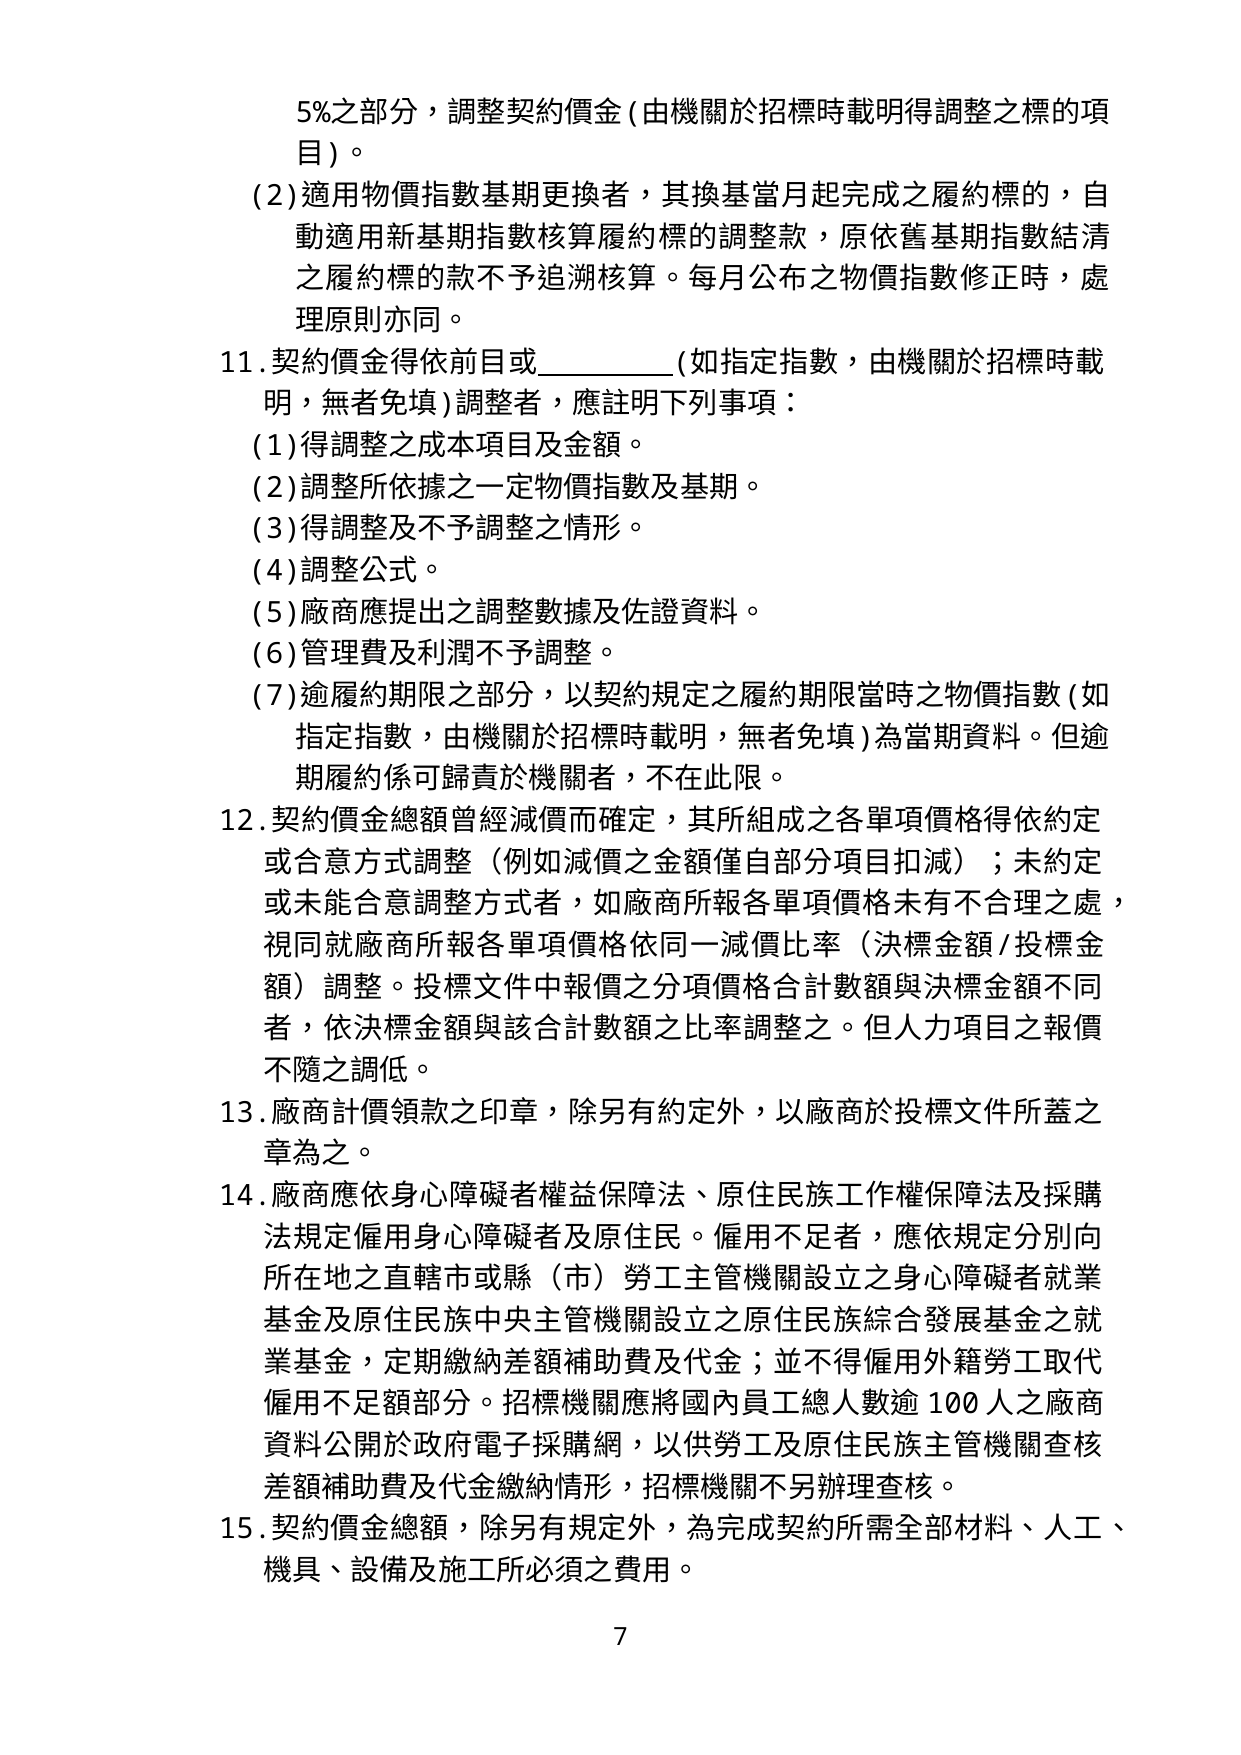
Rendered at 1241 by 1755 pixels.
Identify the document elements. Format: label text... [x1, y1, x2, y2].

text (2)適用物價指數基期更換者，其換基當月起完成之履約標的，自動適用新基期指數核算履約標的調整款，原依舊基期指數結清之履約標的款不予追溯核算。每月公布之物價指數修正時，處理原則亦同。 [248, 172, 1110, 339]
text 11.契約價金得依前目或 (如指定指數，由機關於招標時載明，無者免填)調整者，應註明下列事項： [218, 339, 1104, 422]
text (3)得調整及不予調整之情形。 [248, 505, 1110, 547]
text (2)調整所依據之一定物價指數及基期。 [248, 464, 1110, 505]
text (1)得調整之成本項目及金額。 [248, 422, 1110, 464]
text (7)逾履約期限之部分，以契約規定之履約期限當時之物價指數(如指定指數，由機關於招標時載明，無者免填)為當期資料。但逾期履約係可歸責於機關者，不在此限。 [248, 672, 1110, 797]
text 14.廠商應依身心障礙者權益保障法、原住民族工作權保障法及採購法規定僱用身心障礙者及原住民。僱用不足者，應依規定分別向所在地之直轄市或縣（市）勞工主管機關設立之身心障礙者就業基金及原住民族中央主管機關設立之原住民族綜合發展基金之就業基金，定期繳納差額補助費及代金；並不得僱用外籍勞工取代僱用不足額部分。招標機關應將國內員工總人數逾100人之廠商資料公開於政府電子採購網，以供勞工及原住民族主管機關查核差額補助費及代金繳納情形，招標機關不另辦理查核。 [218, 1172, 1104, 1505]
text (4)調整公式。 [248, 547, 1110, 589]
text 5%之部分，調整契約價金(由機關於招標時載明得調整之標的項目)。 [248, 89, 1110, 172]
text 13.廠商計價領款之印章，除另有約定外，以廠商於投標文件所蓋之章為之。 [218, 1089, 1104, 1172]
text 15.契約價金總額，除另有規定外，為完成契約所需全部材料、人工、機具、設備及施工所必須之費用。 [218, 1505, 1104, 1589]
text (5)廠商應提出之調整數據及佐證資料。 [248, 589, 1110, 630]
text 12.契約價金總額曾經減價而確定，其所組成之各單項價格得依約定或合意方式調整（例如減價之金額僅自部分項目扣減）；未約定或未能合意調整方式者，如廠商所報各單項價格未有不合理之處，視同就廠商所報各單項價格依同一減價比率（決標金額/投標金額）調整。投標文件中報價之分項價格合計數額與決標金額不同者，依決標金額與該合計數額之比率調整之。但人力項目之報價不隨之調低。 [218, 797, 1104, 1089]
text (6)管理費及利潤不予調整。 [248, 630, 1110, 672]
